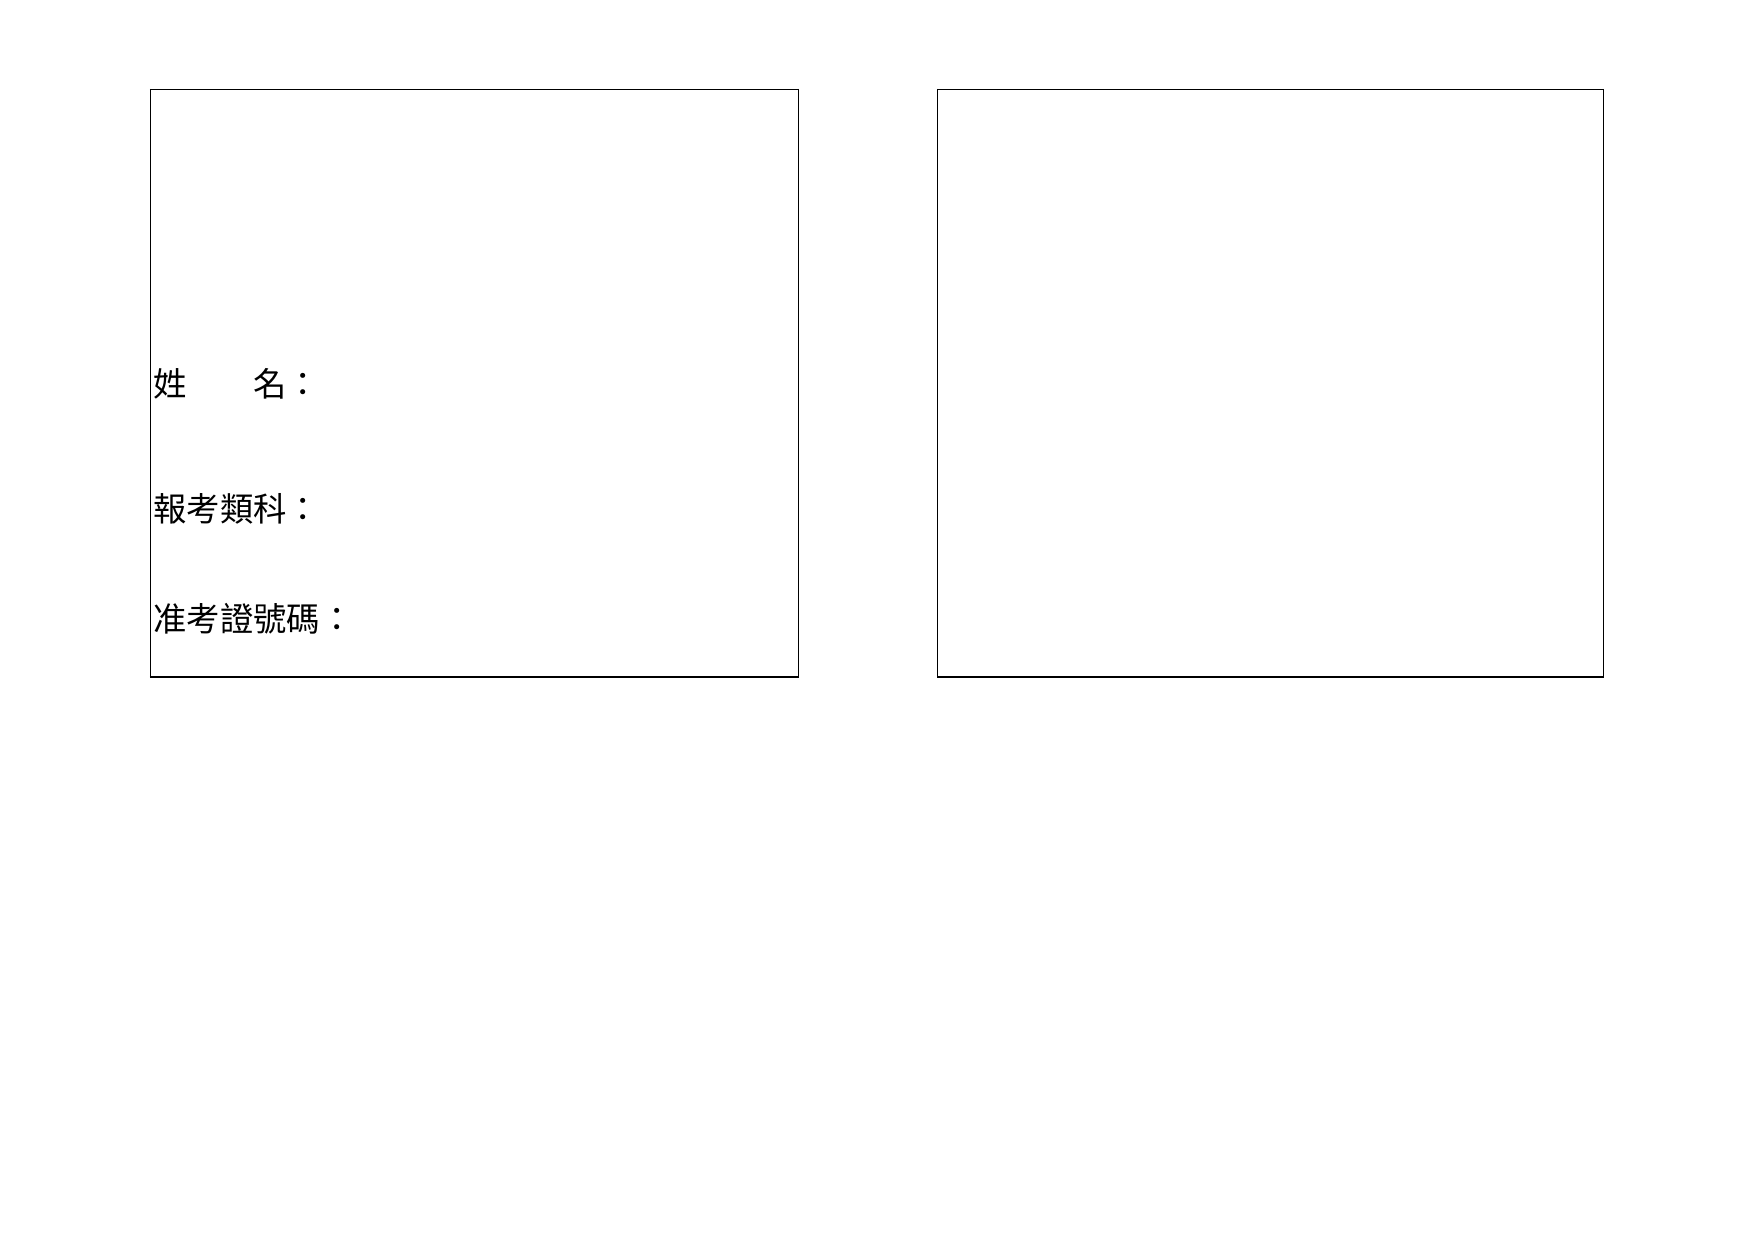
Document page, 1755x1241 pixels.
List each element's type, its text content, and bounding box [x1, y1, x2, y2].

table_header [799, 89, 937, 676]
table_header 臺中市立長億高級中學 114學年度第2次國際教育中心 代理教師甄選 准考證 姓 名： 報考類科： 准考證號碼： [151, 90, 798, 676]
table_header [938, 90, 1603, 676]
